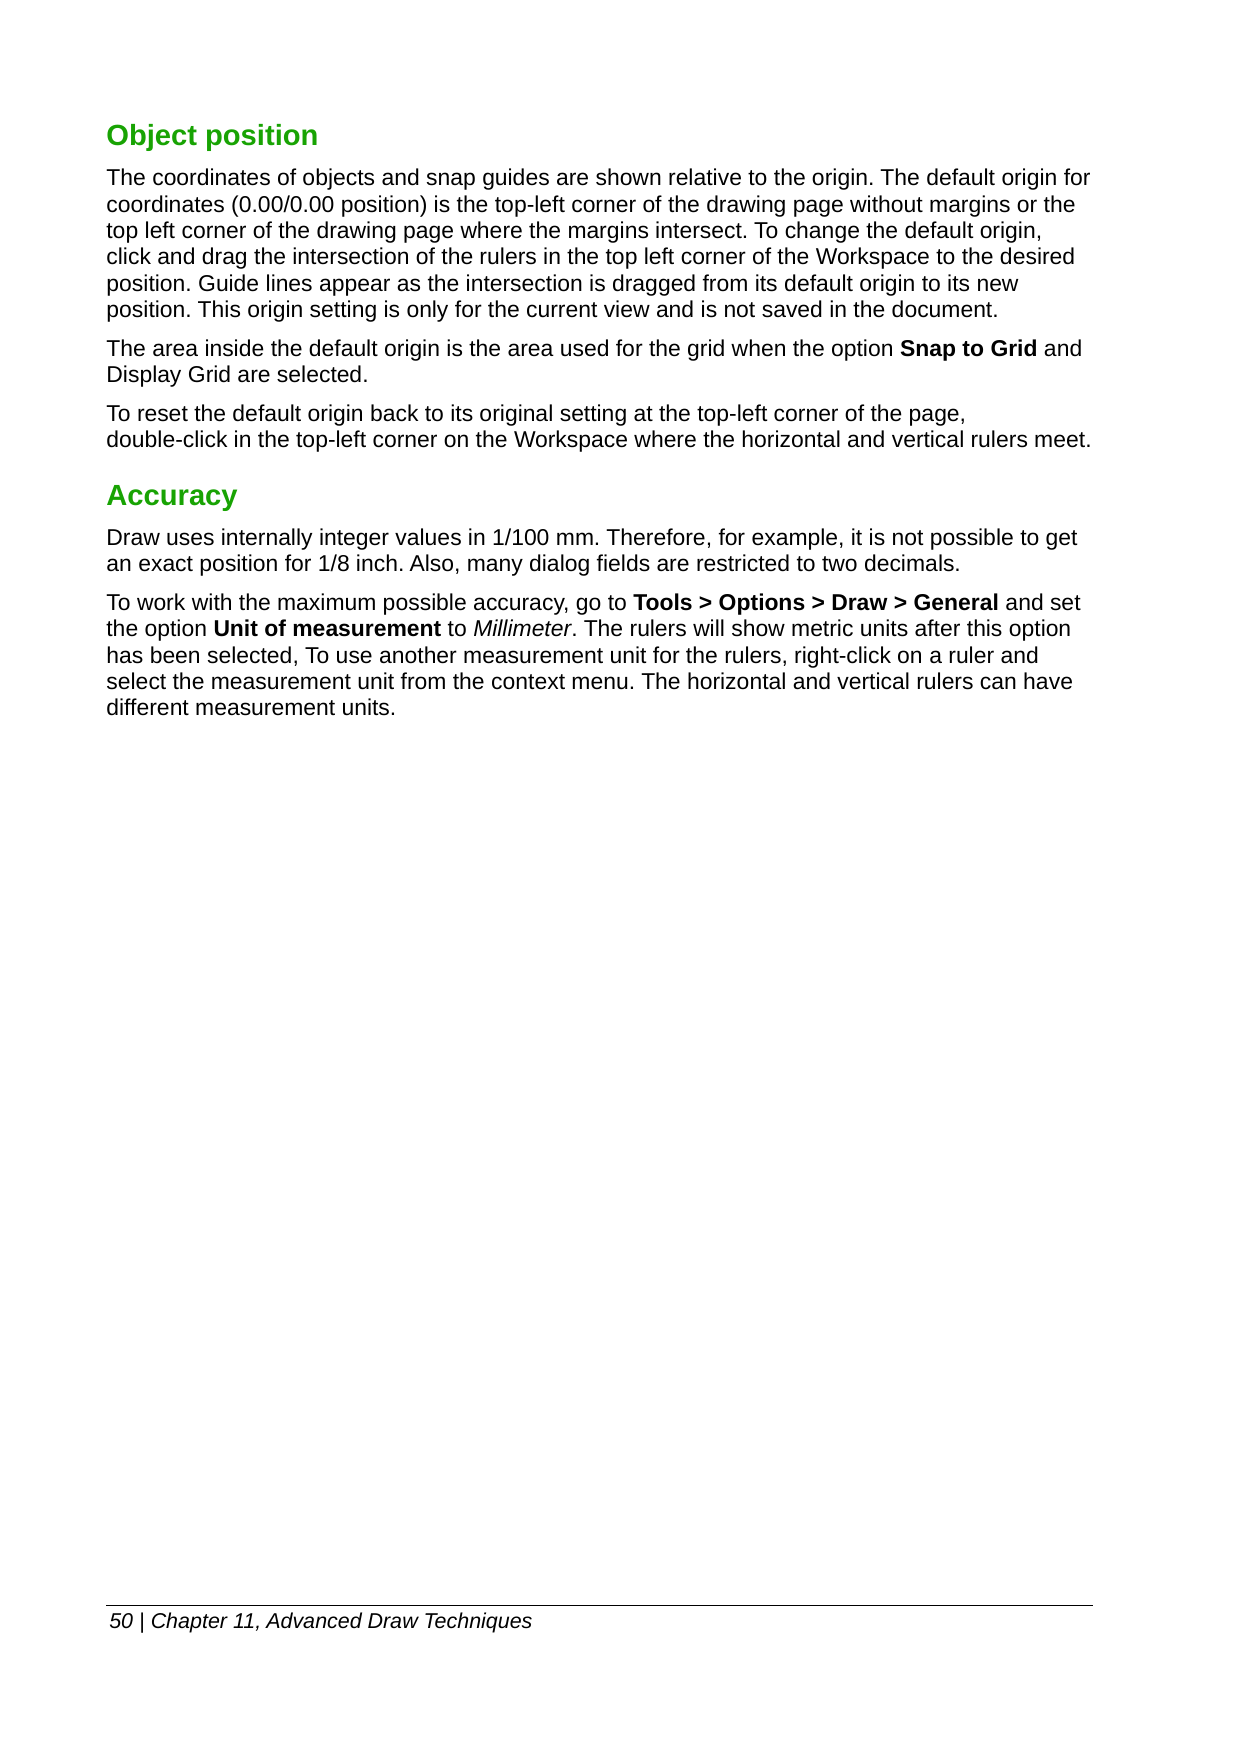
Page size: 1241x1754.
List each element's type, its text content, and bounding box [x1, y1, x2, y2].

subtitle Object position [106, 118, 1093, 152]
text The area inside the default origin is the area used for the grid when the option Snap to Grid and Display Grid are selected. [106, 335, 1093, 387]
text To work with the maximum possible accuracy, go to Tools > Options > Draw > General and set the option Unit of measurement to Millimeter. The rulers will show metric units after this option has been selected, To use another measurement unit for the rulers, right-click on a ruler and select the measurement unit from the context menu. The horizontal and vertical rulers can have different measurement units. [106, 589, 1093, 721]
text Draw uses internally integer values in 1/100 mm. Therefore, for example, it is not possible to get an exact position for 1/8 inch. Also, many dialog fields are restricted to two decimals. [106, 524, 1093, 576]
text The coordinates of objects and snap guides are shown relative to the origin. The default origin for coordinates (0.00/0.00 position) is the top-left corner of the drawing page without margins or the top left corner of the drawing page where the margins intersect. To change the default origin, click and drag the intersection of the rulers in the top left corner of the Workspace to the desired position. Guide lines appear as the intersection is dragged from its default origin to its new position. This origin setting is only for the current view and is not saved in the document. [106, 164, 1093, 322]
text To reset the default origin back to its original setting at the top-left corner of the page, double‑click in the top-left corner on the Workspace where the horizontal and vertical rulers meet. [106, 400, 1093, 453]
subtitle Accuracy [106, 478, 1093, 511]
